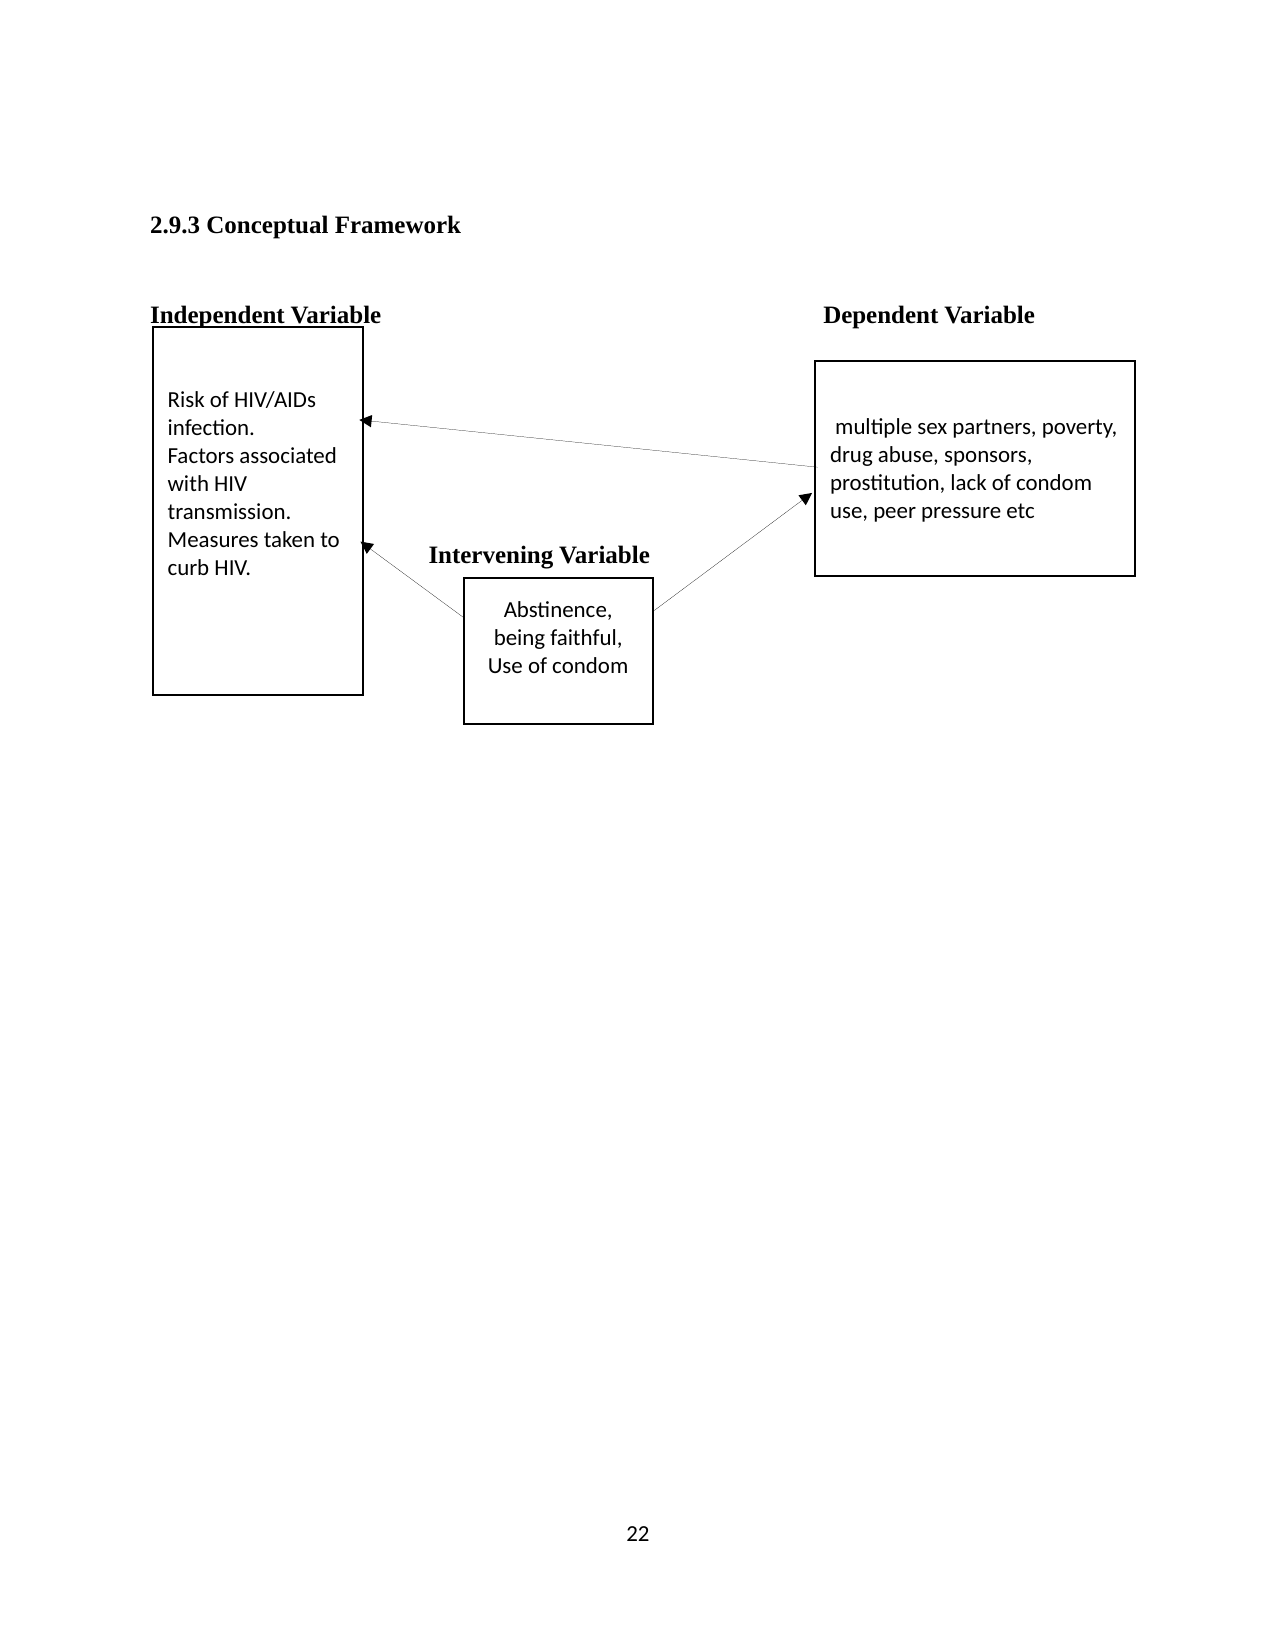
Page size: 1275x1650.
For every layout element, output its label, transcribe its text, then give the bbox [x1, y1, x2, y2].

subtitle 2.9.3 Conceptual Framework [150, 210, 1125, 238]
text Independent Variable Dependent Variable [150, 301, 1125, 329]
text Intervening Variable [364, 540, 747, 568]
text [713, 540, 814, 568]
